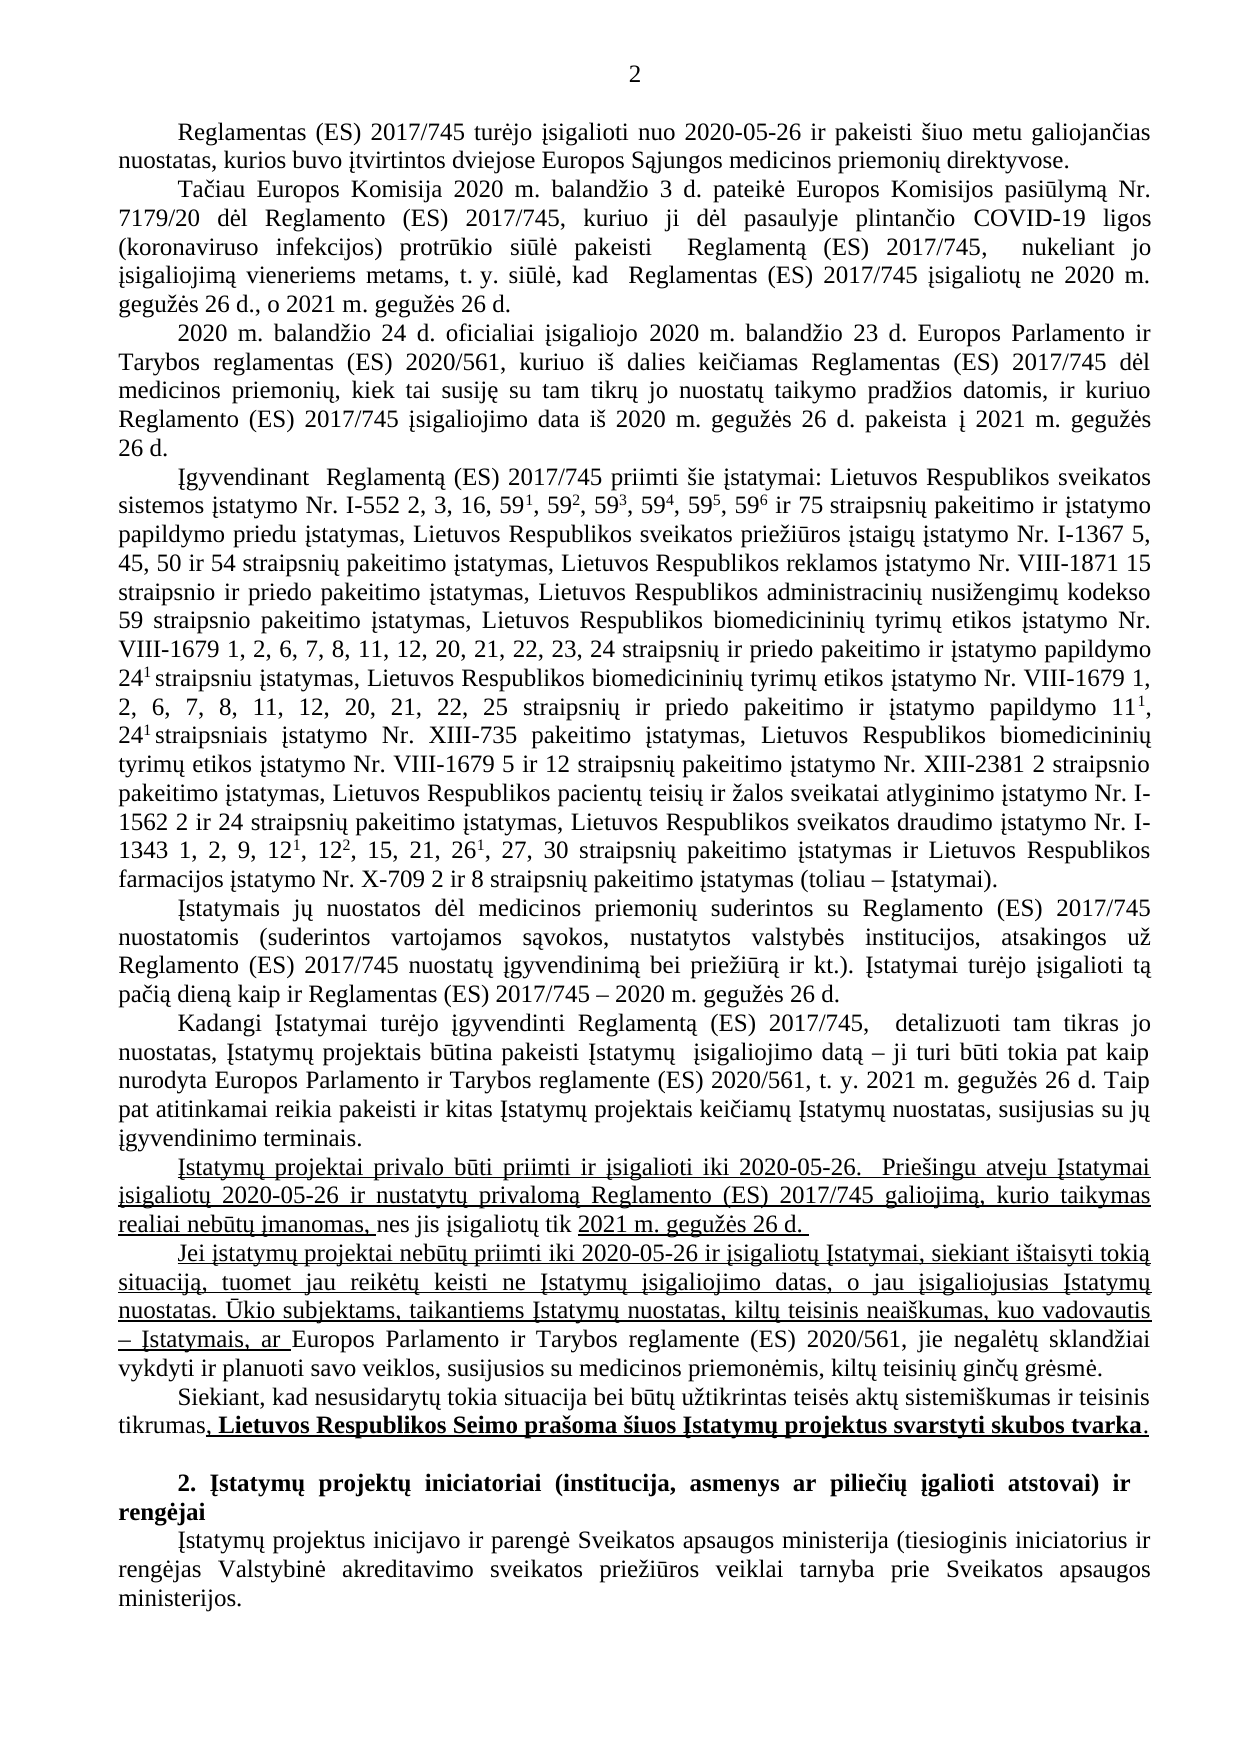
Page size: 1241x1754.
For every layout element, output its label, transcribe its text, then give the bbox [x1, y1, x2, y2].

text – Įstatymais, ar Europos Parlamento ir Tarybos reglamente (ES) 2020/561, jie negalėtų sklandžiai vykdyti ir planuoti savo veiklos, susijusios su medicinos priemonėmis, kiltų teisinių ginčų grėsmė. [118, 1322, 1152, 1382]
text Įstatymų projektai privalo būti priimti ir įsigalioti iki 2020-05-26. Priešingu atveju Įstatymai įsigaliotų 2020-05-26 ir nustatytų privalomą Reglamento (ES) 2017/745 galiojimą, kurio taikymas realiai nebūtų įmanomas, nes jis įsigaliotų tik 2021 m. gegužės 26 d. [118, 1152, 1152, 1238]
text Įstatymų projektus inicijavo ir parengė Sveikatos apsaugos ministerija (tiesioginis iniciatorius ir rengėjas Valstybinė akreditavimo sveikatos priežiūros veiklai tarnyba prie Sveikatos apsaugos ministerijos. [118, 1525, 1152, 1612]
text Reglamentas (ES) 2017/745 turėjo įsigalioti nuo 2020-05-26 ir pakeisti šiuo metu galiojančias nuostatas, kurios buvo įtvirtintos dviejose Europos Sąjungos medicinos priemonių direktyvose. [118, 117, 1152, 174]
text 2020 m. balandžio 24 d. oficialiai įsigaliojo 2020 m. balandžio 23 d. Europos Parlamento ir Tarybos reglamentas (ES) 2020/561, kuriuo iš dalies keičiamas Reglamentas (ES) 2017/745 dėl medicinos priemonių, kiek tai susiję su tam tikrų jo nuostatų taikymo pradžios datomis, ir kuriuo Reglamento (ES) 2017/745 įsigaliojimo data iš 2020 m. gegužės 26 d. pakeista į 2021 m. gegužės 26 d. [118, 318, 1152, 462]
text 2. Įstatymų projektų iniciatoriai (institucija, asmenys ar piliečių įgalioti atstovai) ir rengėjai [118, 1468, 1132, 1525]
text Įstatymais jų nuostatos dėl medicinos priemonių suderintos su Reglamento (ES) 2017/745 nuostatomis (suderintos vartojamos sąvokos, nustatytos valstybės institucijos, atsakingos už Reglamento (ES) 2017/745 nuostatų įgyvendinimą bei priežiūrą ir kt.). Įstatymai turėjo įsigalioti tą pačią dieną kaip ir Reglamentas (ES) 2017/745 – 2020 m. gegužės 26 d. [118, 893, 1152, 1008]
text nuostatas. Ūkio subjektams, taikantiems Įstatymų nuostatas, kiltų teisinis neaiškumas, kuo vadovautis [118, 1293, 1152, 1320]
text Įgyvendinant Reglamentą (ES) 2017/745 priimti šie įstatymai: Lietuvos Respublikos sveikatos sistemos įstatymo Nr. I-552 2, 3, 16, 591, 592, 593, 594, 595, 596 ir 75 straipsnių pakeitimo ir įstatymo papildymo priedu įstatymas, Lietuvos Respublikos sveikatos priežiūros įstaigų įstatymo Nr. I-1367 5, 45, 50 ir 54 straipsnių pakeitimo įstatymas, Lietuvos Respublikos reklamos įstatymo Nr. VIII-1871 15 straipsnio ir priedo pakeitimo įstatymas, Lietuvos Respublikos administracinių nusižengimų kodekso 59 straipsnio pakeitimo įstatymas, Lietuvos Respublikos biomedicininių tyrimų etikos įstatymo Nr. VIII-1679 1, 2, 6, 7, 8, 11, 12, 20, 21, 22, 23, 24 straipsnių ir priedo pakeitimo ir įstatymo papildymo 241 straipsniu įstatymas, Lietuvos Respublikos biomedicininių tyrimų etikos įstatymo Nr. VIII-1679 1, 2, 6, 7, 8, 11, 12, 20, 21, 22, 25 straipsnių ir priedo pakeitimo ir įstatymo papildymo 111, 241 straipsniais įstatymo Nr. XIII-735 pakeitimo įstatymas, Lietuvos Respublikos biomedicininių tyrimų etikos įstatymo Nr. VIII-1679 5 ir 12 straipsnių pakeitimo įstatymo Nr. XIII-2381 2 straipsnio pakeitimo įstatymas, Lietuvos Respublikos pacientų teisių ir žalos sveikatai atlyginimo įstatymo Nr. I-1562 2 ir 24 straipsnių pakeitimo įstatymas, Lietuvos Respublikos sveikatos draudimo įstatymo Nr. I-1343 1, 2, 9, 121, 122, 15, 21, 261, 27, 30 straipsnių pakeitimo įstatymas ir Lietuvos Respublikos farmacijos įstatymo Nr. X-709 2 ir 8 straipsnių pakeitimo įstatymas (toliau – Įstatymai). [118, 462, 1152, 893]
text Siekiant, kad nesusidarytų tokia situacija bei būtų užtikrintas teisės aktų sistemiškumas ir teisinis tikrumas, Lietuvos Respublikos Seimo prašoma šiuos Įstatymų projektus svarstyti skubos tvarka. [118, 1382, 1152, 1439]
text Tačiau Europos Komisija 2020 m. balandžio 3 d. pateikė Europos Komisijos pasiūlymą Nr. 7179/20 dėl Reglamento (ES) 2017/745, kuriuo ji dėl pasaulyje plintančio COVID-19 ligos (koronaviruso infekcijos) protrūkio siūlė pakeisti Reglamentą (ES) 2017/745, nukeliant jo įsigaliojimą vieneriems metams, t. y. siūlė, kad Reglamentas (ES) 2017/745 įsigaliotų ne 2020 m. gegužės 26 d., o 2021 m. gegužės 26 d. [118, 174, 1152, 318]
text Kadangi Įstatymai turėjo įgyvendinti Reglamentą (ES) 2017/745, detalizuoti tam tikras jo nuostatas, Įstatymų projektais būtina pakeisti Įstatymų įsigaliojimo datą – ji turi būti tokia pat kaip nurodyta Europos Parlamento ir Tarybos reglamente (ES) 2020/561, t. y. 2021 m. gegužės 26 d. Taip pat atitinkamai reikia pakeisti ir kitas Įstatymų projektais keičiamų Įstatymų nuostatas, susijusias su jų įgyvendinimo terminais. [118, 1008, 1152, 1152]
text Jei įstatymų projektai nebūtų priimti iki 2020-05-26 ir įsigaliotų Įstatymai, siekiant ištaisyti tokią situaciją, tuomet jau reikėtų keisti ne Įstatymų įsigaliojimo datas, o jau įsigaliojusias Įstatymų [118, 1238, 1152, 1292]
